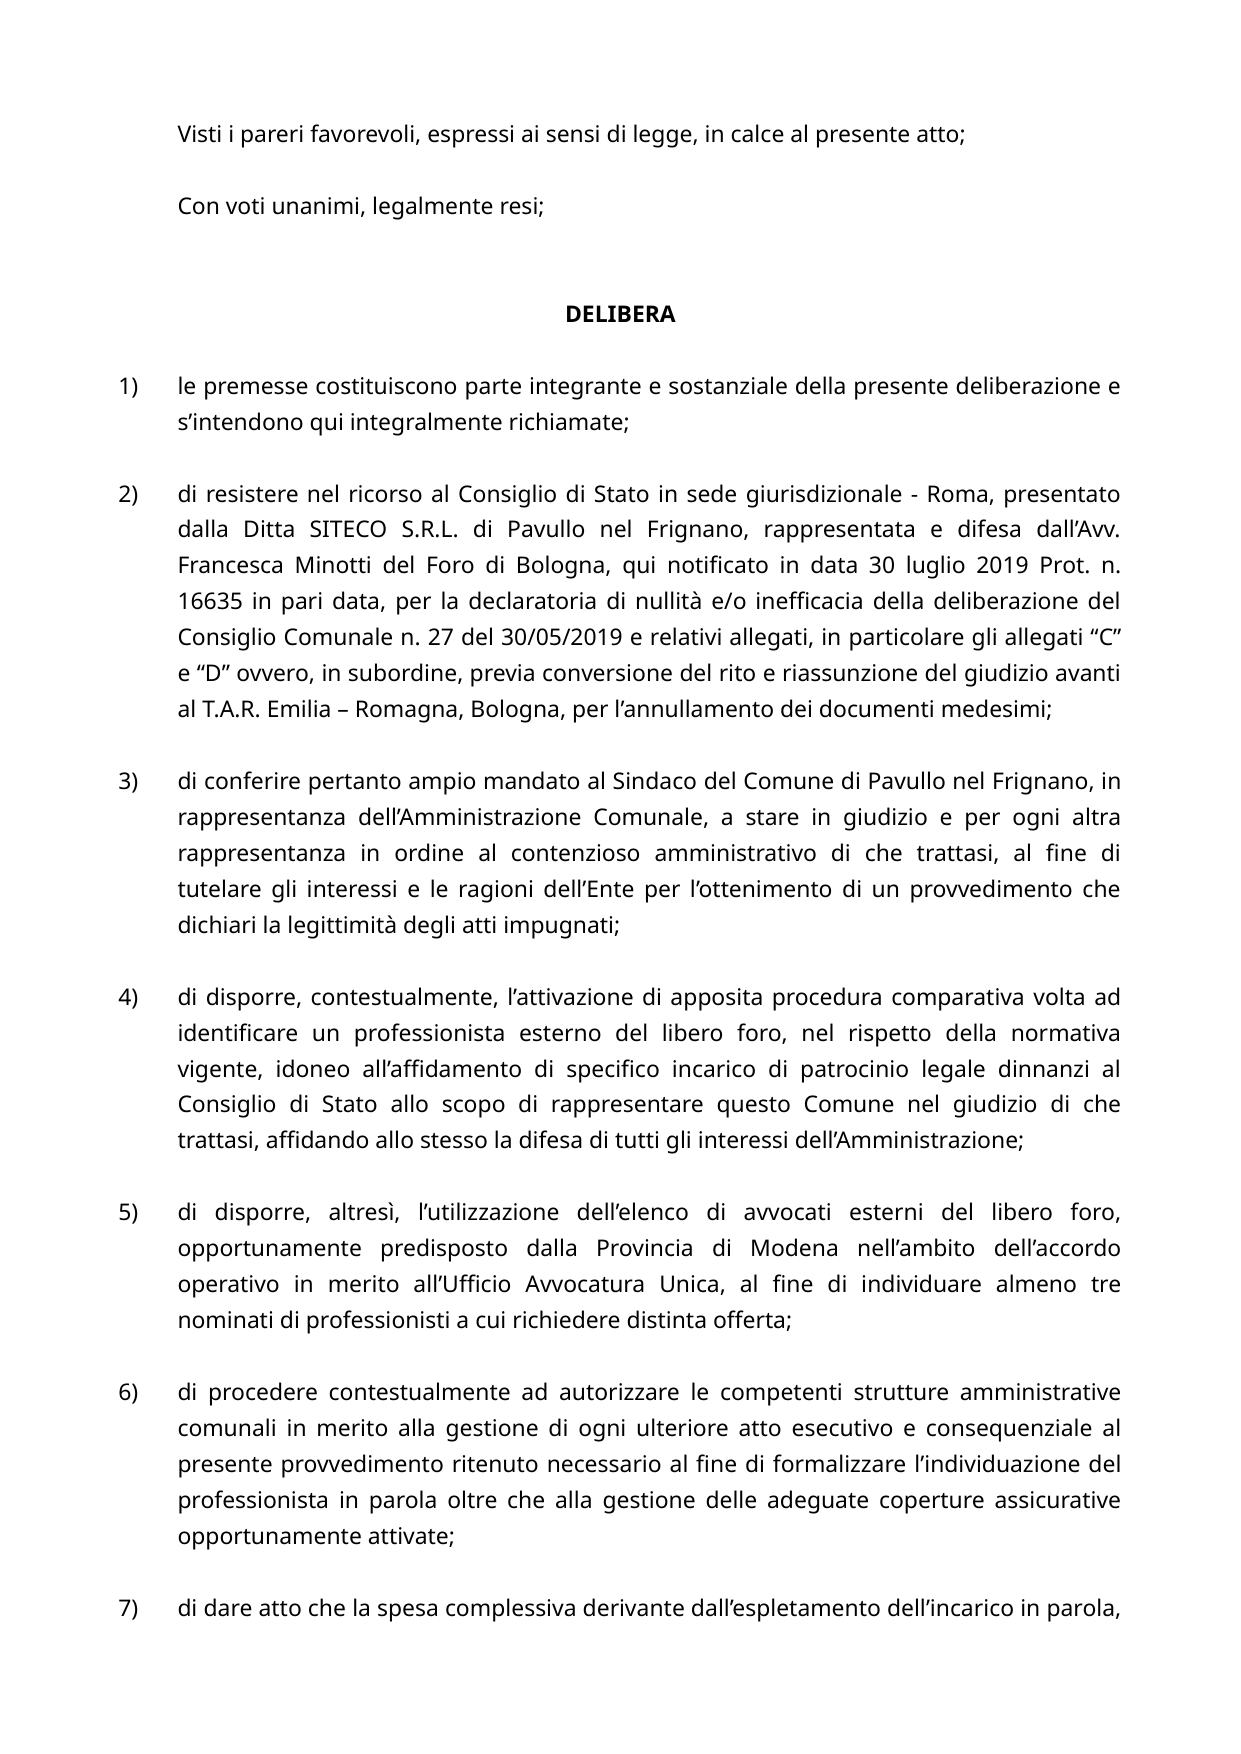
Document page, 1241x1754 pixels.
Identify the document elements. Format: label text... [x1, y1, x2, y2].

list di resistere nel ricorso al Consiglio di Stato in sede giurisdizionale - Roma, presentato dalla Ditta SITECO S.R.L. di Pavullo nel Frignano, rappresentata e difesa dall’Avv. Francesca Minotti del Foro di Bologna, qui notificato in data 30 luglio 2019 Prot. n. 16635 in pari data, per la declaratoria di nullità e/o inefficacia della deliberazione del Consiglio Comunale n. 27 del 30/05/2019 e relativi allegati, in particolare gli allegati “C” e “D” ovvero, in subordine, previa conversione del rito e riassunzione del giudizio avanti al T.A.R. Emilia – Romagna, Bologna, per l’annullamento dei documenti medesimi; [118, 477, 1122, 724]
list di dare atto che la spesa complessiva derivante dall’espletamento dell’incarico in parola, [118, 1592, 1122, 1623]
list di conferire pertanto ampio mandato al Sindaco del Comune di Pavullo nel Frignano, in rappresentanza dell’Amministrazione Comunale, a stare in giudizio e per ogni altra rappresentanza in ordine al contenzioso amministrativo di che trattasi, al fine di tutelare gli interessi e le ragioni dell’Ente per l’ottenimento di un provvedimento che dichiari la legittimità degli atti impugnati; [118, 765, 1122, 940]
text Visti i pareri favorevoli, espressi ai sensi di legge, in calce al presente atto; [118, 118, 1122, 149]
list di procedere contestualmente ad autorizzare le competenti strutture amministrative comunali in merito alla gestione di ogni ulteriore atto esecutivo e consequenziale al presente provvedimento ritenuto necessario al fine di formalizzare l’individuazione del professionista in parola oltre che alla gestione delle adeguate coperture assicurative opportunamente attivate; [118, 1376, 1122, 1551]
list le premesse costituiscono parte integrante e sostanziale della presente deliberazione e s’intendono qui integralmente richiamate; [118, 370, 1122, 437]
text Con voti unanimi, legalmente resi; [118, 190, 1122, 221]
list di disporre, contestualmente, l’attivazione di apposita procedura comparativa volta ad identificare un professionista esterno del libero foro, nel rispetto della normativa vigente, idoneo all’affidamento di specifico incarico di patrocinio legale dinnanzi al Consiglio di Stato allo scopo di rappresentare questo Comune nel giudizio di che trattasi, affidando allo stesso la difesa di tutti gli interessi dell’Amministrazione; [118, 981, 1122, 1156]
list di disporre, altresì, l’utilizzazione dell’elenco di avvocati esterni del libero foro, opportunamente predisposto dalla Provincia di Modena nell’ambito dell’accordo operativo in merito all’Ufficio Avvocatura Unica, al fine di individuare almeno tre nominati di professionisti a cui richiedere distinta offerta; [118, 1196, 1122, 1335]
text DELIBERA [118, 298, 1122, 329]
